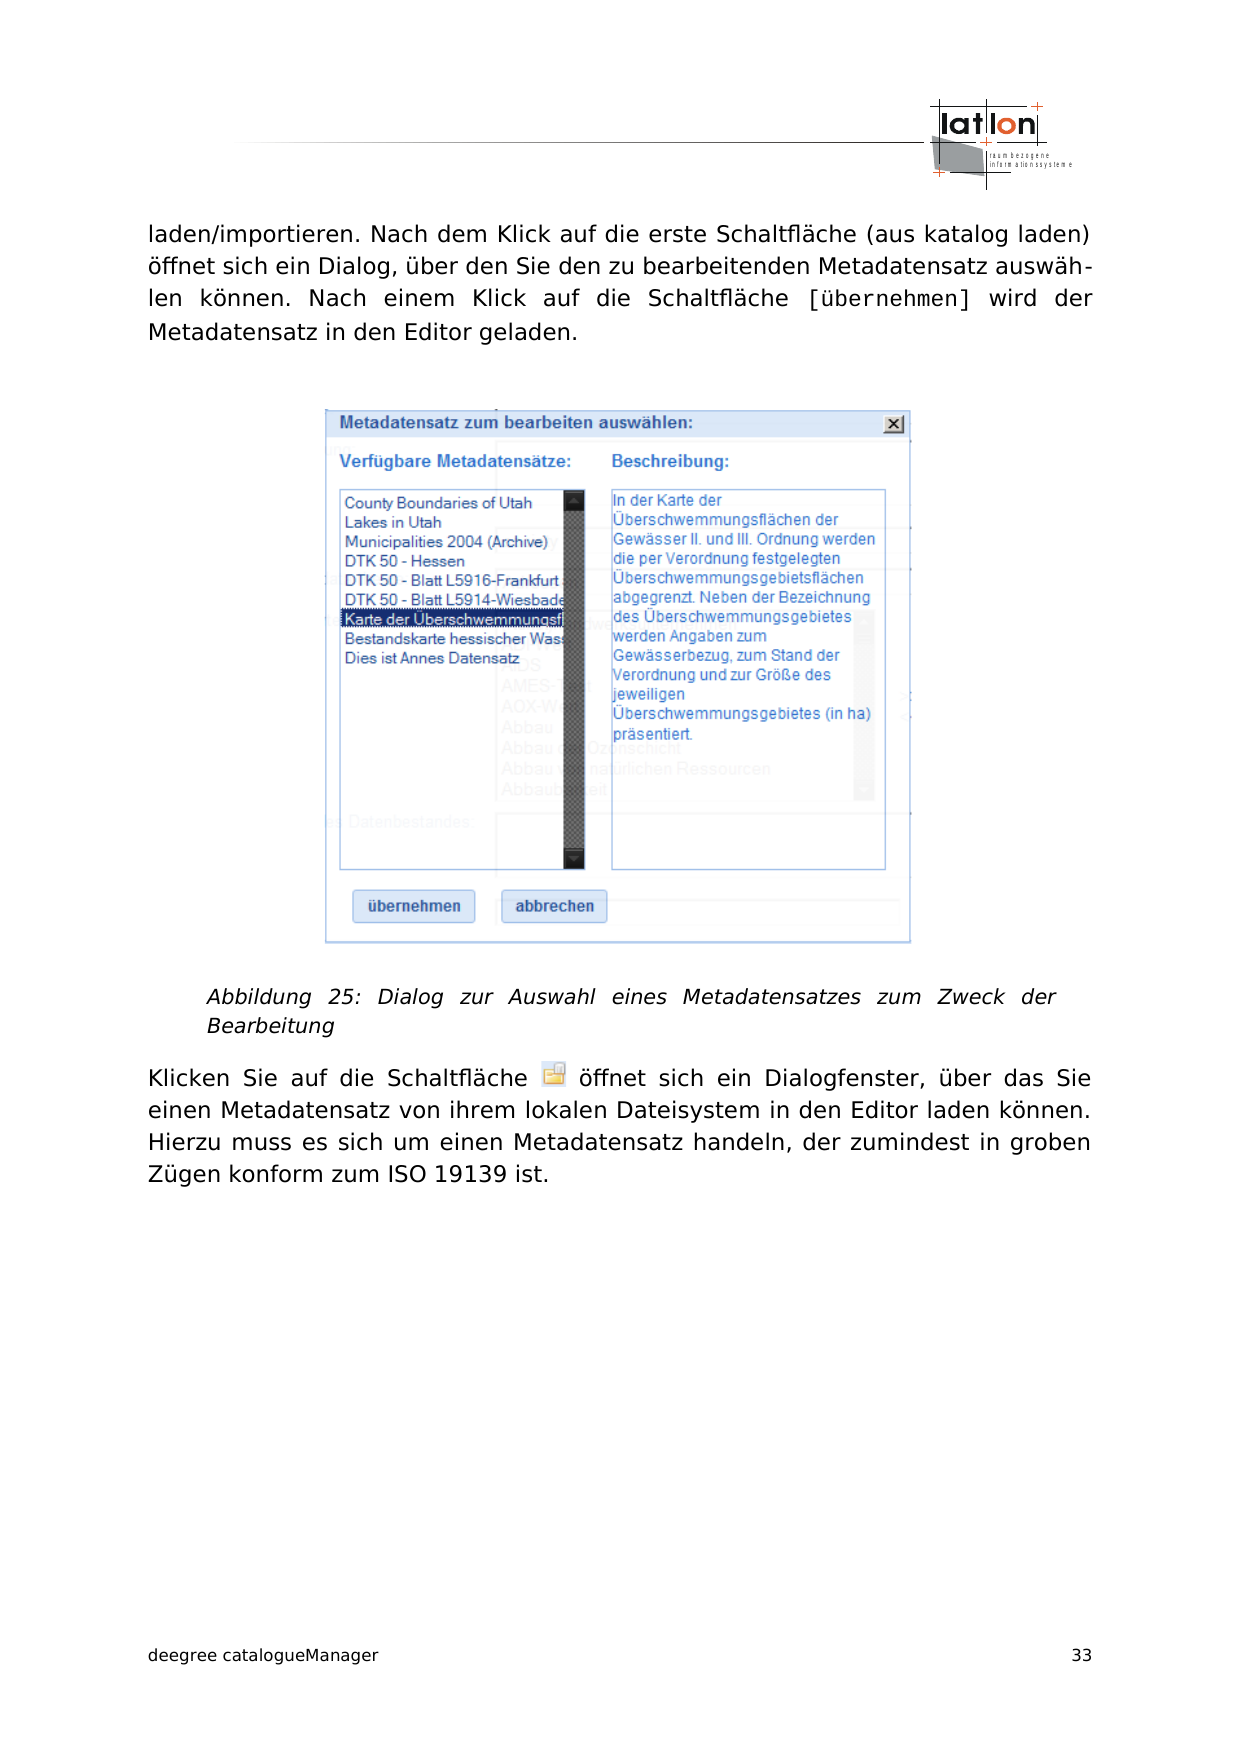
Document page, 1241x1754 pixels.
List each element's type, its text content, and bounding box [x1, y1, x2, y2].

text Wie Sie in Abbildung 15 erkennen, dienen die Schaltflächen und in der Werk­zeugleiste dazu, einen bereits vorhandenen Metadatensatz zum Zweck der Bear­beitung aus dem Katalogdienst auszulesen bzw. aus dem lokalen Dateisystem zu laden/importieren. Nach dem Klick auf die erste Schaltfläche (aus katalog laden) öffnet sich ein Dialog, über den Sie den zu bearbeitenden Metadatensatz auswäh­len können. Nach einem Klick auf die Schaltfläche [übernehmen] wird der Metadatensatz in den Editor geladen. [148, 221, 1092, 346]
text Abbildung 25: Dialog zur Auswahl eines Metadatensatzes zum Zweck der Bearbeitung [207, 985, 1059, 1039]
picture [541, 1061, 567, 1087]
text Klicken Sie auf die Schaltfläche öffnet sich ein Dialogfenster, über das Sie einen Metadatensatz von ihrem lokalen Dateisystem in den Editor laden können. Hierzu muss es sich um einen Metadatensatz handeln, der zumindest in groben Zügen konform zum ISO 19139 ist. [148, 1061, 1092, 1188]
picture [324, 409, 912, 944]
